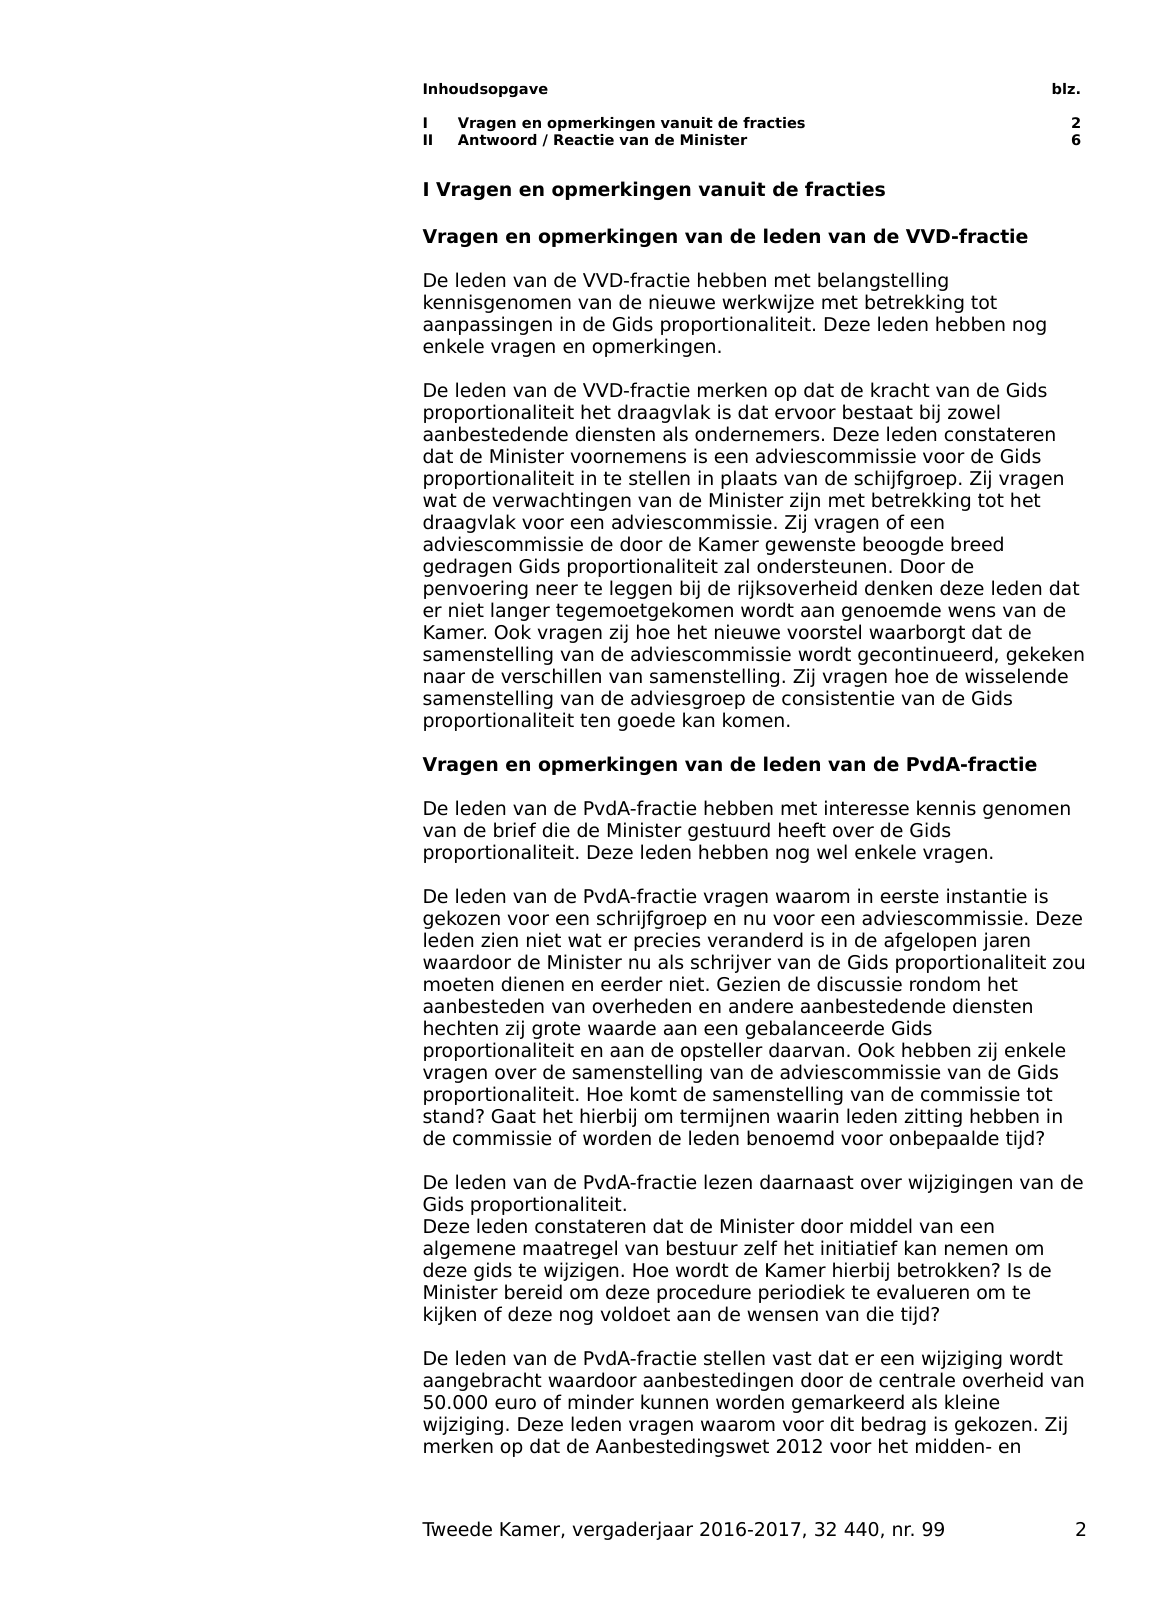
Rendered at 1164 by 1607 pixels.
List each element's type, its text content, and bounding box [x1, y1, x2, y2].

table_cell I [422, 115, 452, 132]
text De leden van de PvdA-fractie lezen daarnaast over wijzigingen van de Gids proportionaliteit. [422, 1172, 1087, 1216]
table_cell [422, 98, 452, 115]
table_cell [1028, 98, 1087, 115]
table_header Inhoudsopgave [422, 81, 1028, 98]
table_cell [452, 98, 1028, 115]
subtitle Vragen en opmerkingen van de leden van de VVD-fractie [422, 226, 1087, 248]
table_cell 6 [1028, 132, 1087, 149]
table_cell Vragen en opmerkingen vanuit de fracties [452, 115, 1028, 132]
text De leden van de VVD-fractie merken op dat de kracht van de Gids proportionaliteit het draagvlak is dat ervoor bestaat bij zowel aanbestedende diensten als ondernemers. Deze leden constateren dat de Minister voornemens is een adviescommissie voor de Gids proportionaliteit in te stellen in plaats van de schijfgroep. Zij vragen wat de verwachtingen van de Minister zijn met betrekking tot het draagvlak voor een adviescommissie. Zij vragen of een adviescommissie de door de Kamer gewenste beoogde breed gedragen Gids proportionaliteit zal ondersteunen. Door de penvoering neer te leggen bij de rijksoverheid denken deze leden dat er niet langer tegemoetgekomen wordt aan genoemde wens van de Kamer. Ook vragen zij hoe het nieuwe voorstel waarborgt dat de samenstelling van de adviescommissie wordt gecontinueerd, gekeken naar de verschillen van samenstelling. Zij vragen hoe de wisselende samenstelling van de adviesgroep de consistentie van de Gids proportionaliteit ten goede kan komen. [422, 380, 1087, 732]
table_header blz. [1028, 81, 1087, 98]
subtitle Vragen en opmerkingen van de leden van de PvdA-fractie [422, 754, 1087, 776]
table_cell II [422, 132, 452, 149]
text De leden van de PvdA-fractie vragen waarom in eerste instantie is gekozen voor een schrijfgroep en nu voor een adviescommissie. Deze leden zien niet wat er precies veranderd is in de afgelopen jaren waardoor de Minister nu als schrijver van de Gids proportionaliteit zou moeten dienen en eerder niet. Gezien de discussie rondom het aanbesteden van overheden en andere aanbestedende diensten hechten zij grote waarde aan een gebalanceerde Gids proportionaliteit en aan de opsteller daarvan. Ook hebben zij enkele vragen over de samenstelling van de adviescommissie van de Gids proportionaliteit. Hoe komt de samenstelling van de commissie tot stand? Gaat het hierbij om termijnen waarin leden zitting hebben in de commissie of worden de leden benoemd voor onbepaalde tijd? [422, 886, 1087, 1150]
text Deze leden constateren dat de Minister door middel van een algemene maatregel van bestuur zelf het initiatief kan nemen om deze gids te wijzigen. Hoe wordt de Kamer hierbij betrokken? Is de Minister bereid om deze procedure periodiek te evalueren om te kijken of deze nog voldoet aan de wensen van die tijd? [422, 1216, 1087, 1326]
subtitle I Vragen en opmerkingen vanuit de fracties [422, 179, 1087, 201]
text De leden van de VVD-fractie hebben met belangstelling kennisgenomen van de nieuwe werkwijze met betrekking tot aanpassingen in de Gids proportionaliteit. Deze leden hebben nog enkele vragen en opmerkingen. [422, 270, 1087, 358]
text De leden van de PvdA-fractie hebben met interesse kennis genomen van de brief die de Minister gestuurd heeft over de Gids proportionaliteit. Deze leden hebben nog wel enkele vragen. [422, 798, 1087, 864]
table_cell Antwoord / Reactie van de Minister [452, 132, 1028, 149]
text De leden van de PvdA-fractie stellen vast dat er een wijziging wordt aangebracht waardoor aanbestedingen door de centrale overheid van 50.000 euro of minder kunnen worden gemarkeerd als kleine wijziging. Deze leden vragen waarom voor dit bedrag is gekozen. Zij merken op dat de Aanbestedingswet 2012 voor het midden- en [422, 1348, 1087, 1458]
table_cell 2 [1028, 115, 1087, 132]
